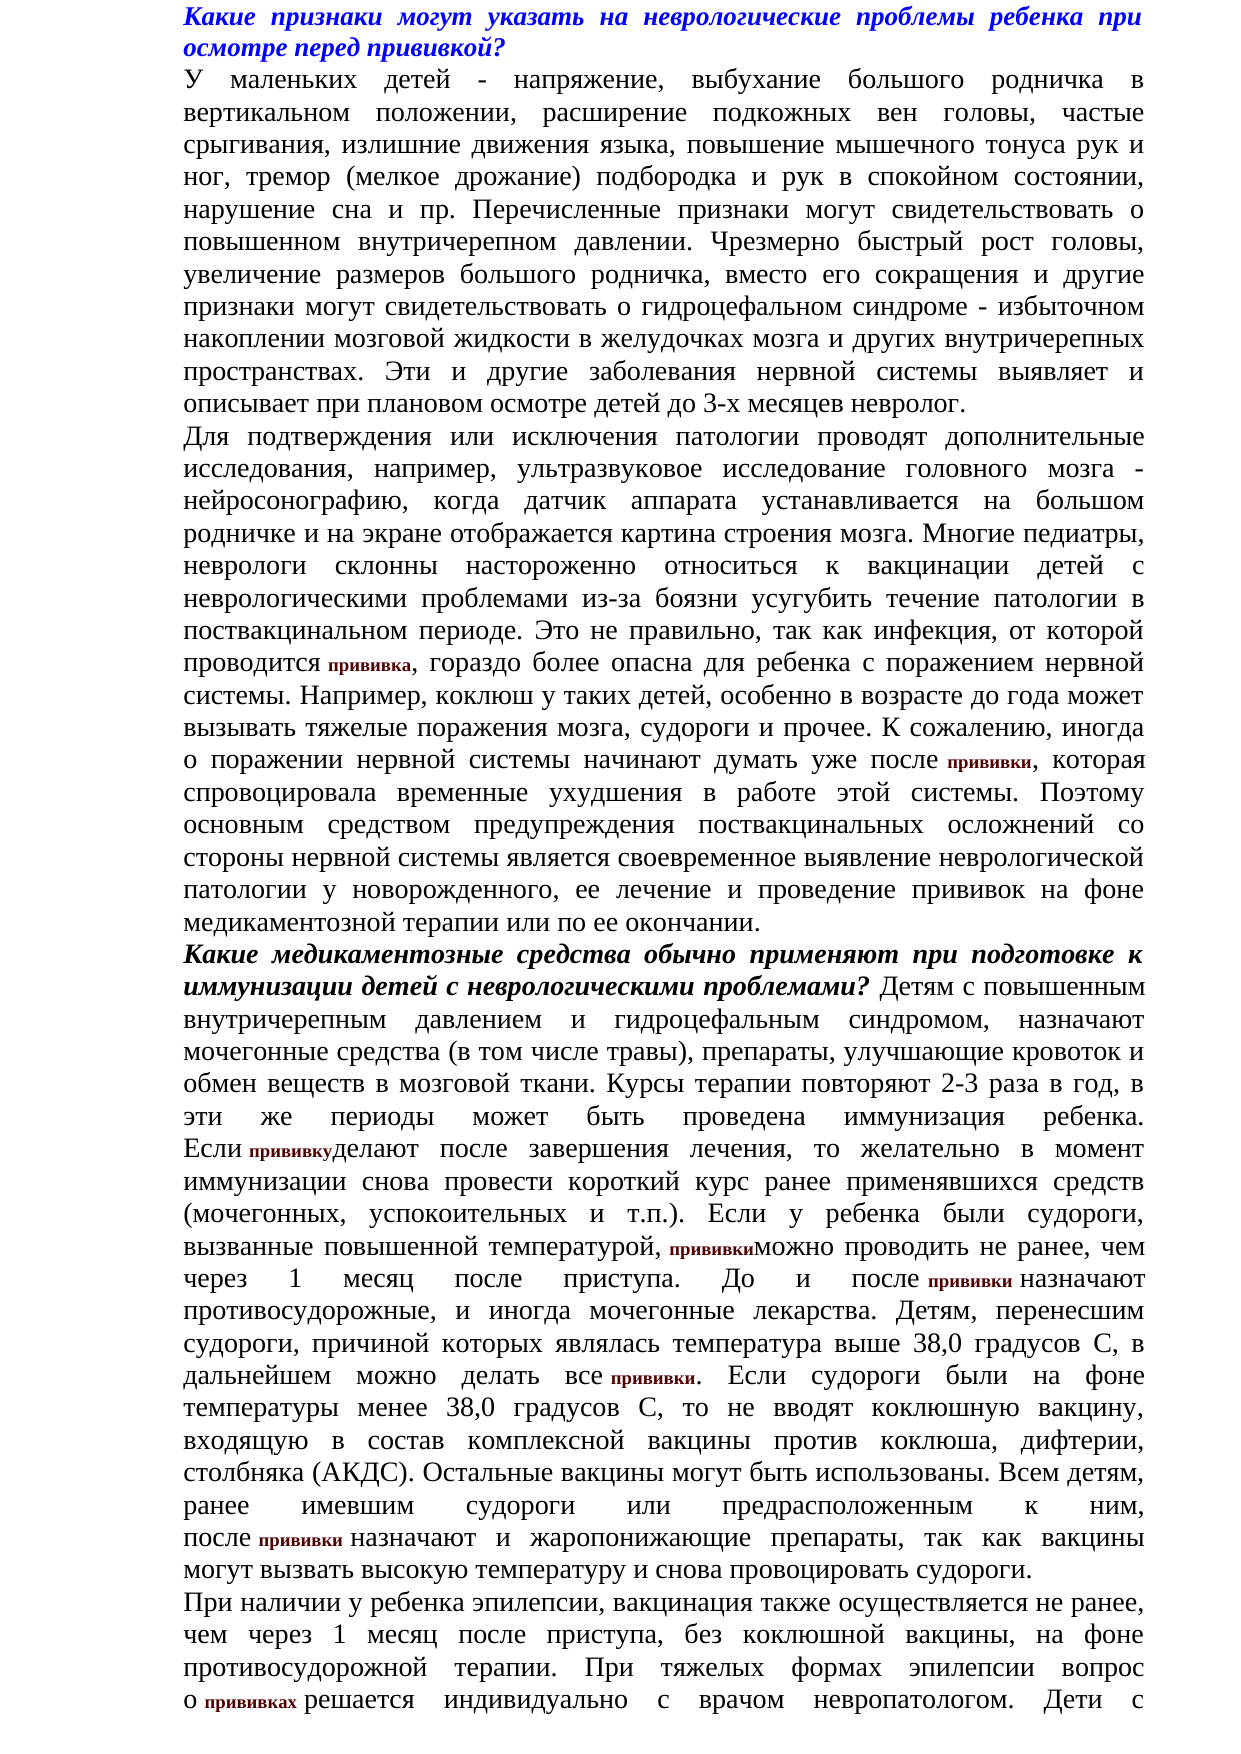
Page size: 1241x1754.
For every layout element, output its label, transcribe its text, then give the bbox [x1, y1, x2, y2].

subtitle Какие признаки могут указать на неврологические проблемы ребенка при осмотре перед прививкой? [183, 0, 1146, 62]
text Для подтверждения или исключения патологии проводят дополнительные исследования, например, ультразвуковое исследование головного мозга - нейросонографию, когда датчик аппарата устанавливается на большом родничке и на экране отображается картина строения мозга. Многие педиатры, неврологи склонны настороженно относиться к вакцинации детей с неврологическими проблемами из-за боязни усугубить течение патологии в поствакцинальном периоде. Это не правильно, так как инфекция, от которой проводится прививка, гораздо более опасна для ребенка с поражением нервной системы. Например, коклюш у таких детей, особенно в возрасте до года может вызывать тяжелые поражения мозга, судороги и прочее. К сожалению, иногда о поражении нервной системы начинают думать уже после прививки, которая спровоцировала временные ухудшения в работе этой системы. Поэтому основным средством предупреждения поствакцинальных осложнений со стороны нервной системы является своевременное выявление неврологической патологии у новорожденного, ее лечение и проведение прививок на фоне медикаментозной терапии или по ее окончании. [183, 419, 1146, 937]
text Какие медикаментозные средства обычно применяют при подготовке к иммунизации детей с неврологическими проблемами? Детям с повышенным внутричерепным давлением и гидроцефальным синдромом, назначают мочегонные средства (в том числе травы), препараты, улучшающие кровоток и обмен веществ в мозговой ткани. Курсы терапии повторяют 2-3 раза в год, в эти же периоды может быть проведена иммунизация ребенка. Если прививкуделают после завершения лечения, то желательно в момент иммунизации снова провести короткий курс ранее применявшихся средств (мочегонных, успокоительных и т.п.). Если у ребенка были судороги, вызванные повышенной температурой, прививкиможно проводить не ранее, чем через 1 месяц после приступа. До и после прививки назначают противосудорожные, и иногда мочегонные лекарства. Детям, перенесшим судороги, причиной которых являлась температура выше 38,0 градусов С, в дальнейшем можно делать все прививки. Если судороги были на фоне температуры менее 38,0 градусов С, то не вводят коклюшную вакцину, входящую в состав комплексной вакцины против коклюша, дифтерии, столбняка (АКДС). Остальные вакцины могут быть использованы. Всем детям, ранее имевшим судороги или предрасположенным к ним, после прививки назначают и жаропонижающие препараты, так как вакцины могут вызвать высокую температуру и снова провоцировать судороги. [183, 937, 1146, 1585]
text У маленьких детей - напряжение, выбухание большого родничка в вертикальном положении, расширение подкожных вен головы, частые срыгивания, излишние движения языка, повышение мышечного тонуса рук и ног, тремор (мелкое дрожание) подбородка и рук в спокойном состоянии, нарушение сна и пр. Перечисленные признаки могут свидетельствовать о повышенном внутричерепном давлении. Чрезмерно быстрый рост головы, увеличение размеров большого родничка, вместо его сокращения и другие признаки могут свидетельствовать о гидроцефальном синдроме - избыточном накоплении мозговой жидкости в желудочках мозга и других внутричерепных пространствах. Эти и другие заболевания нервной системы выявляет и описывает при плановом осмотре детей до 3-х месяцев невролог. [183, 62, 1146, 419]
text При наличии у ребенка эпилепсии, вакцинация также осуществляется не ранее, чем через 1 месяц после приступа, без коклюшной вакцины, на фоне противосудорожной терапии. При тяжелых формах эпилепсии вопрос о прививках решается индивидуально с врачом невропатологом. Дети с [183, 1585, 1146, 1714]
